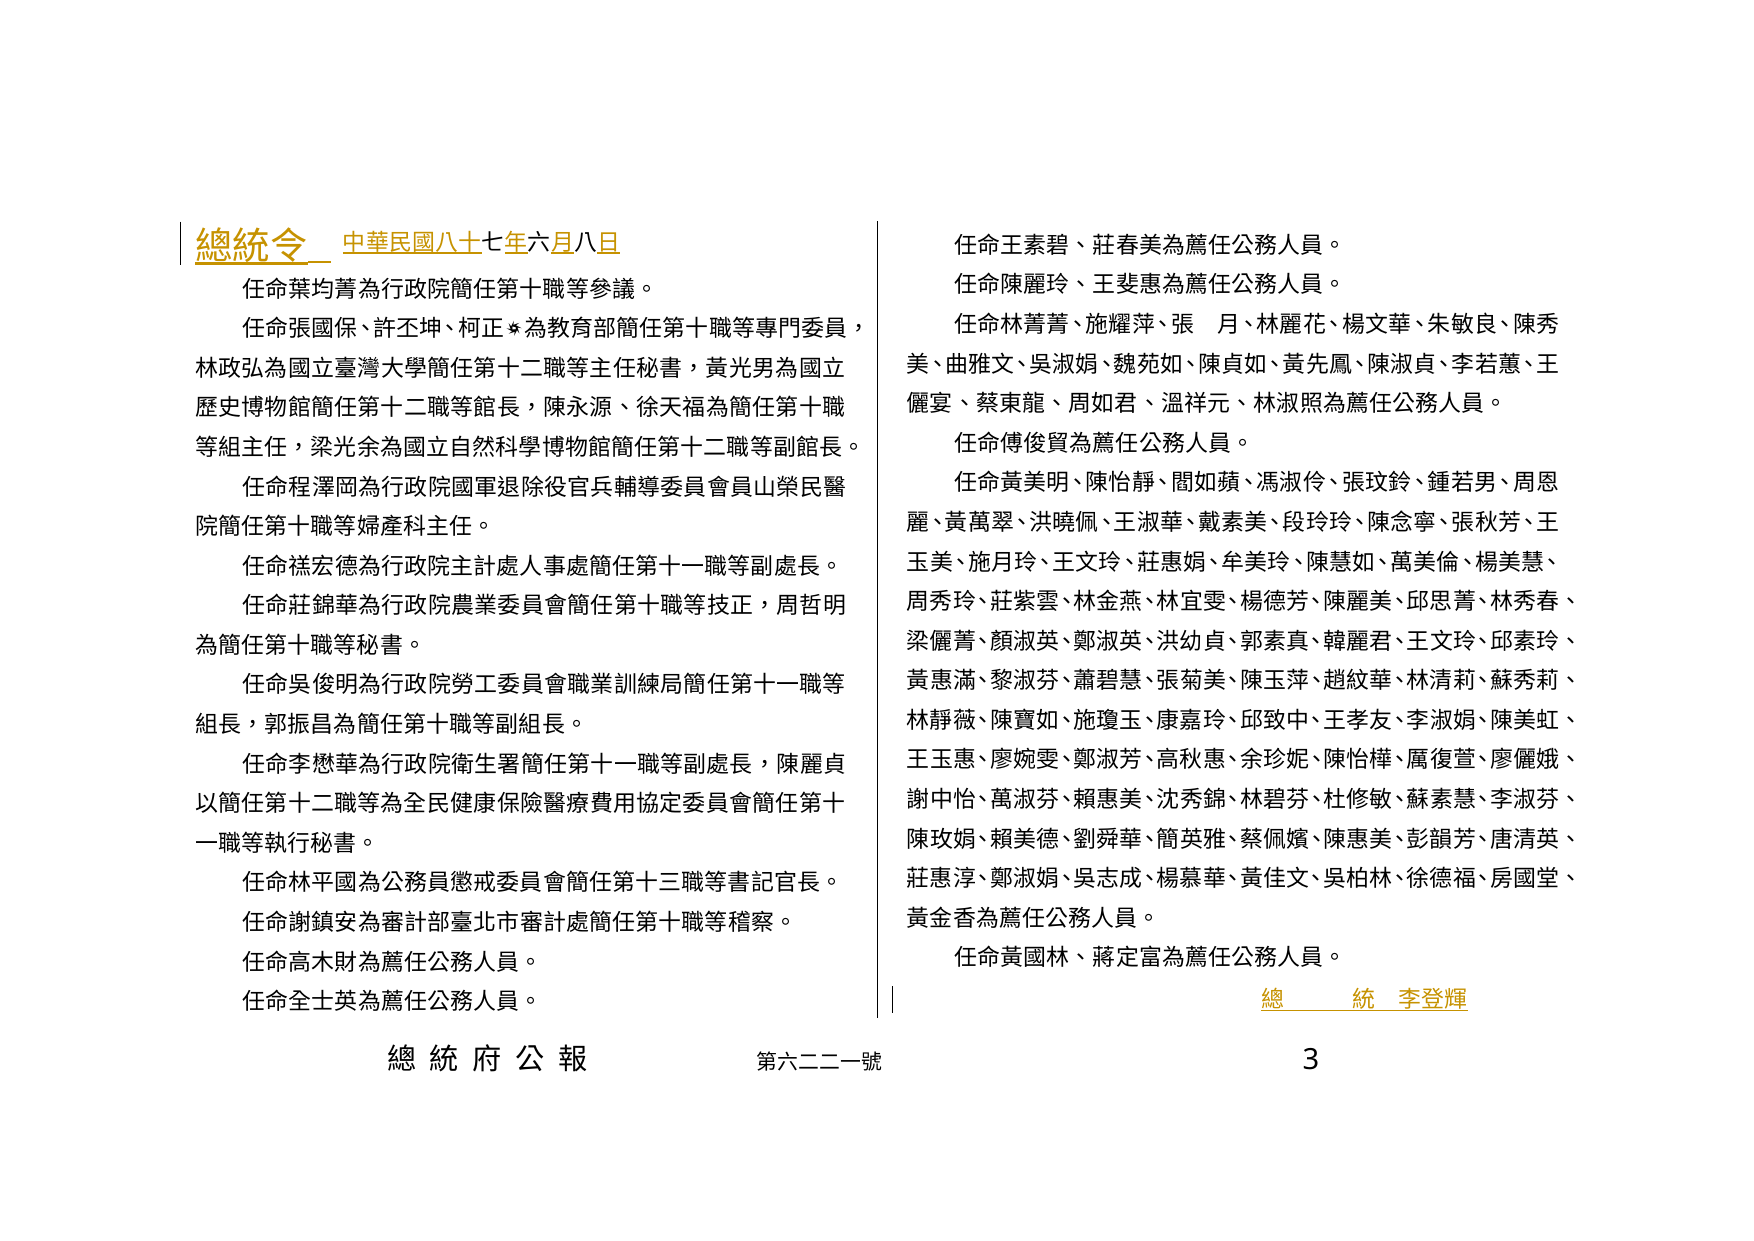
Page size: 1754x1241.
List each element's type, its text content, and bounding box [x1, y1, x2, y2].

text 任命林平國為公務員懲戒委員會簡任第十三職等書記官長。 [195, 859, 847, 899]
text 任命葉均菁為行政院簡任第十職等參議。 [195, 265, 847, 305]
text 任命王素碧、莊春美為薦任公務人員。 [907, 222, 1559, 261]
text 任命陳麗玲、王斐惠為薦任公務人員。 [907, 261, 1559, 301]
text 任命傅俊貿為薦任公務人員。 [907, 419, 1559, 459]
table_header 中華民國八十七年六月八日 [340, 222, 852, 265]
text 總 統 李登輝 [907, 986, 1559, 1013]
text 任命全士英為薦任公務人員。 [195, 978, 847, 1017]
text 任命林菁菁、施耀萍、張 月、林麗花、楊文華、朱敏良、陳秀美、曲雅文、吳淑娟、魏苑如、陳貞如、黃先鳳、陳淑貞、李若蕙、王儷宴、蔡東龍、周如君、溫祥元、林淑照為薦任公務人員。 [907, 301, 1559, 419]
text 任命高木財為薦任公務人員。 [195, 938, 847, 978]
text 任命黃美明、陳怡靜、閻如蘋、馮淑伶、張玟鈴、鍾若男、周恩麗、黃萬翠、洪曉佩、王淑華、戴素美、段玲玲、陳念寧、張秋芳、王玉美、施月玲、王文玲、莊惠娟、牟美玲、陳慧如、萬美倫、楊美慧、周秀玲、莊紫雲、林金燕、林宜雯、楊德芳、陳麗美、邱思菁、林秀春、梁儷菁、顏淑英、鄭淑英、洪幼貞、郭素真、韓麗君、王文玲、邱素玲、黃惠滿、黎淑芬、蕭碧慧、張菊美、陳玉萍、趙紋華、林清莉、蘇秀莉、林靜薇、陳寶如、施瓊玉、康嘉玲、邱致中、王孝友、李淑娟、陳美虹、王玉惠、廖婉雯、鄭淑芳、高秋惠、余珍妮、陳怡樺、厲復萱、廖儷娥、謝中怡、萬淑芬、賴惠美、沈秀錦、林碧芬、杜修敏、蘇素慧、李淑芬、陳玫娟、賴美德、劉舜華、簡英雅、蔡佩嬪、陳惠美、彭韻芳、唐清英、莊惠淳、鄭淑娟、吳志成、楊慕華、黃佳文、吳柏林、徐德福、房國堂、黃金香為薦任公務人員。 [907, 459, 1559, 934]
text 任命張國保、許丕坤、柯正為教育部簡任第十職等專門委員，林政弘為國立臺灣大學簡任第十二職等主任秘書，黃光男為國立歷史博物館簡任第十二職等館長，陳永源、徐天福為簡任第十職等組主任，梁光余為國立自然科學博物館簡任第十二職等副館長。 [195, 305, 847, 463]
text 任命黃國林、蔣定富為薦任公務人員。 [907, 934, 1559, 974]
text 任命莊錦華為行政院農業委員會簡任第十職等技正，周哲明為簡任第十職等秘書。 [195, 582, 847, 661]
text 任命程澤岡為行政院國軍退除役官兵輔導委員會員山榮民醫院簡任第十職等婦產科主任。 [195, 463, 847, 542]
text 任命謝鎮安為審計部臺北市審計處簡任第十職等稽察。 [195, 899, 847, 938]
text 任命禚宏德為行政院主計處人事處簡任第十一職等副處長。 [195, 542, 847, 582]
table_header 總統令 [192, 222, 340, 265]
text 任命吳俊明為行政院勞工委員會職業訓練局簡任第十一職等組長，郭振昌為簡任第十職等副組長。 [195, 661, 847, 740]
text 任命李懋華為行政院衛生署簡任第十一職等副處長，陳麗貞以簡任第十二職等為全民健康保險醫療費用協定委員會簡任第十一職等執行秘書。 [195, 740, 847, 859]
